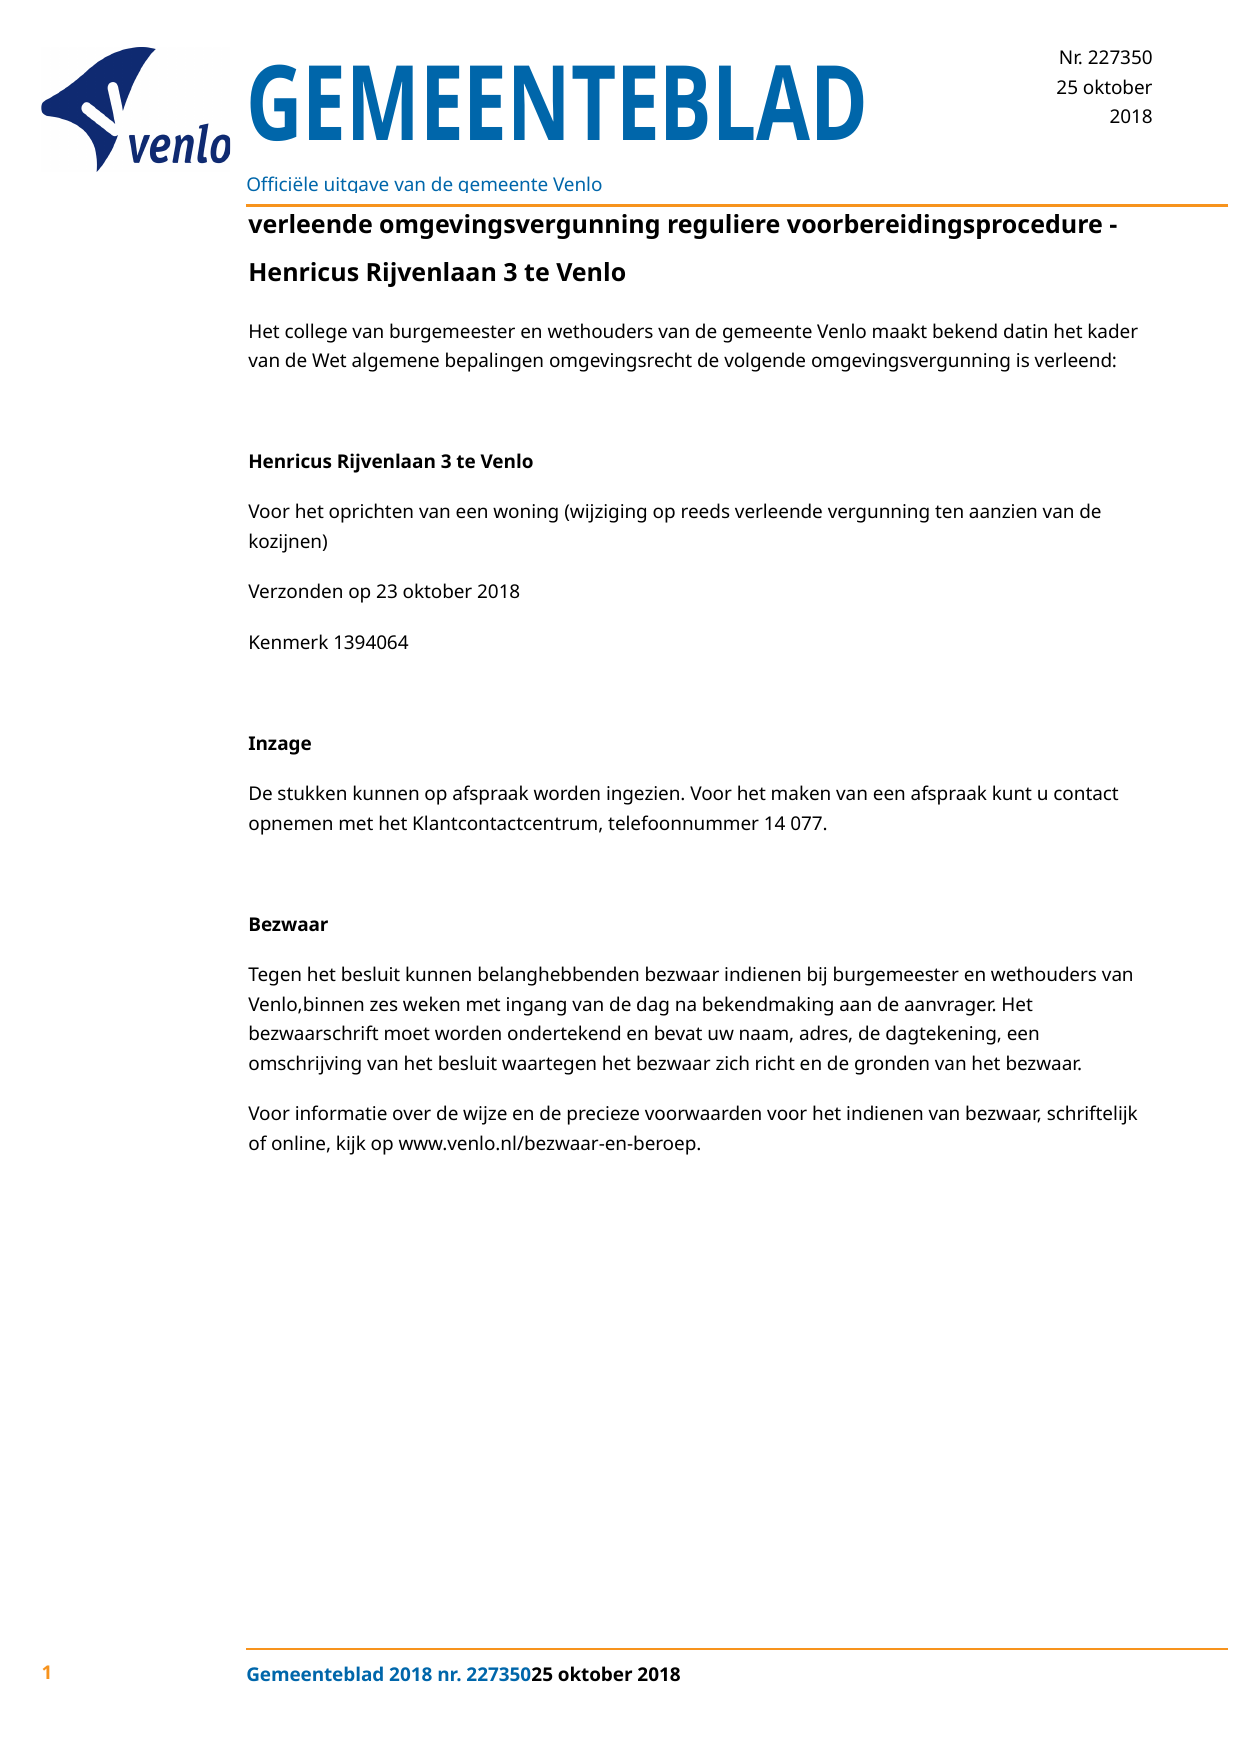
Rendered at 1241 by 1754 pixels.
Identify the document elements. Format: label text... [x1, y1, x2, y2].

text Het college van burgemeester en wethouders van de gemeente Venlo maakt bekend datin het kader van de Wet algemene bepalingen omgevingsrecht de volgende omgevingsvergunning is verleend: [248, 318, 1152, 373]
text Tegen het besluit kunnen belanghebbenden bezwaar indienen bij burgemeester en wethouders van Venlo,binnen zes weken met ingang van de dag na bekendmaking aan de aanvrager. Het bezwaarschrift moet worden ondertekend en bevat uw naam, adres, de dagtekening, een omschrijving van het besluit waartegen het bezwaar zich richt en de gronden van het bezwaar. [248, 961, 1152, 1076]
text De stukken kunnen op afspraak worden ingezien. Voor het maken van een afspraak kunt u contact opnemen met het Klantcontactcentrum, telefoonnummer 14 077. [248, 780, 1152, 836]
text Verzonden op 23 oktober 2018 [248, 579, 1152, 604]
text Henricus Rijvenlaan 3 te Venlo [248, 448, 1152, 474]
text verleende omgevingsvergunning reguliere voorbereidingsprocedure - Henricus Rijvenlaan 3 te Venlo [248, 207, 1152, 288]
picture [41, 47, 231, 172]
text Voor informatie over de wijze en de precieze voorwaarden voor het indienen van bezwaar, schriftelijk of online, kijk op www.venlo.nl/bezwaar-en-beroep. [248, 1100, 1152, 1156]
text Bezwaar [248, 911, 1152, 937]
text Kenmerk 1394064 [248, 629, 1152, 655]
text Inzage [248, 730, 1152, 756]
text Voor het oprichten van een woning (wijziging op reeds verleende vergunning ten aanzien van de kozijnen) [248, 499, 1152, 554]
